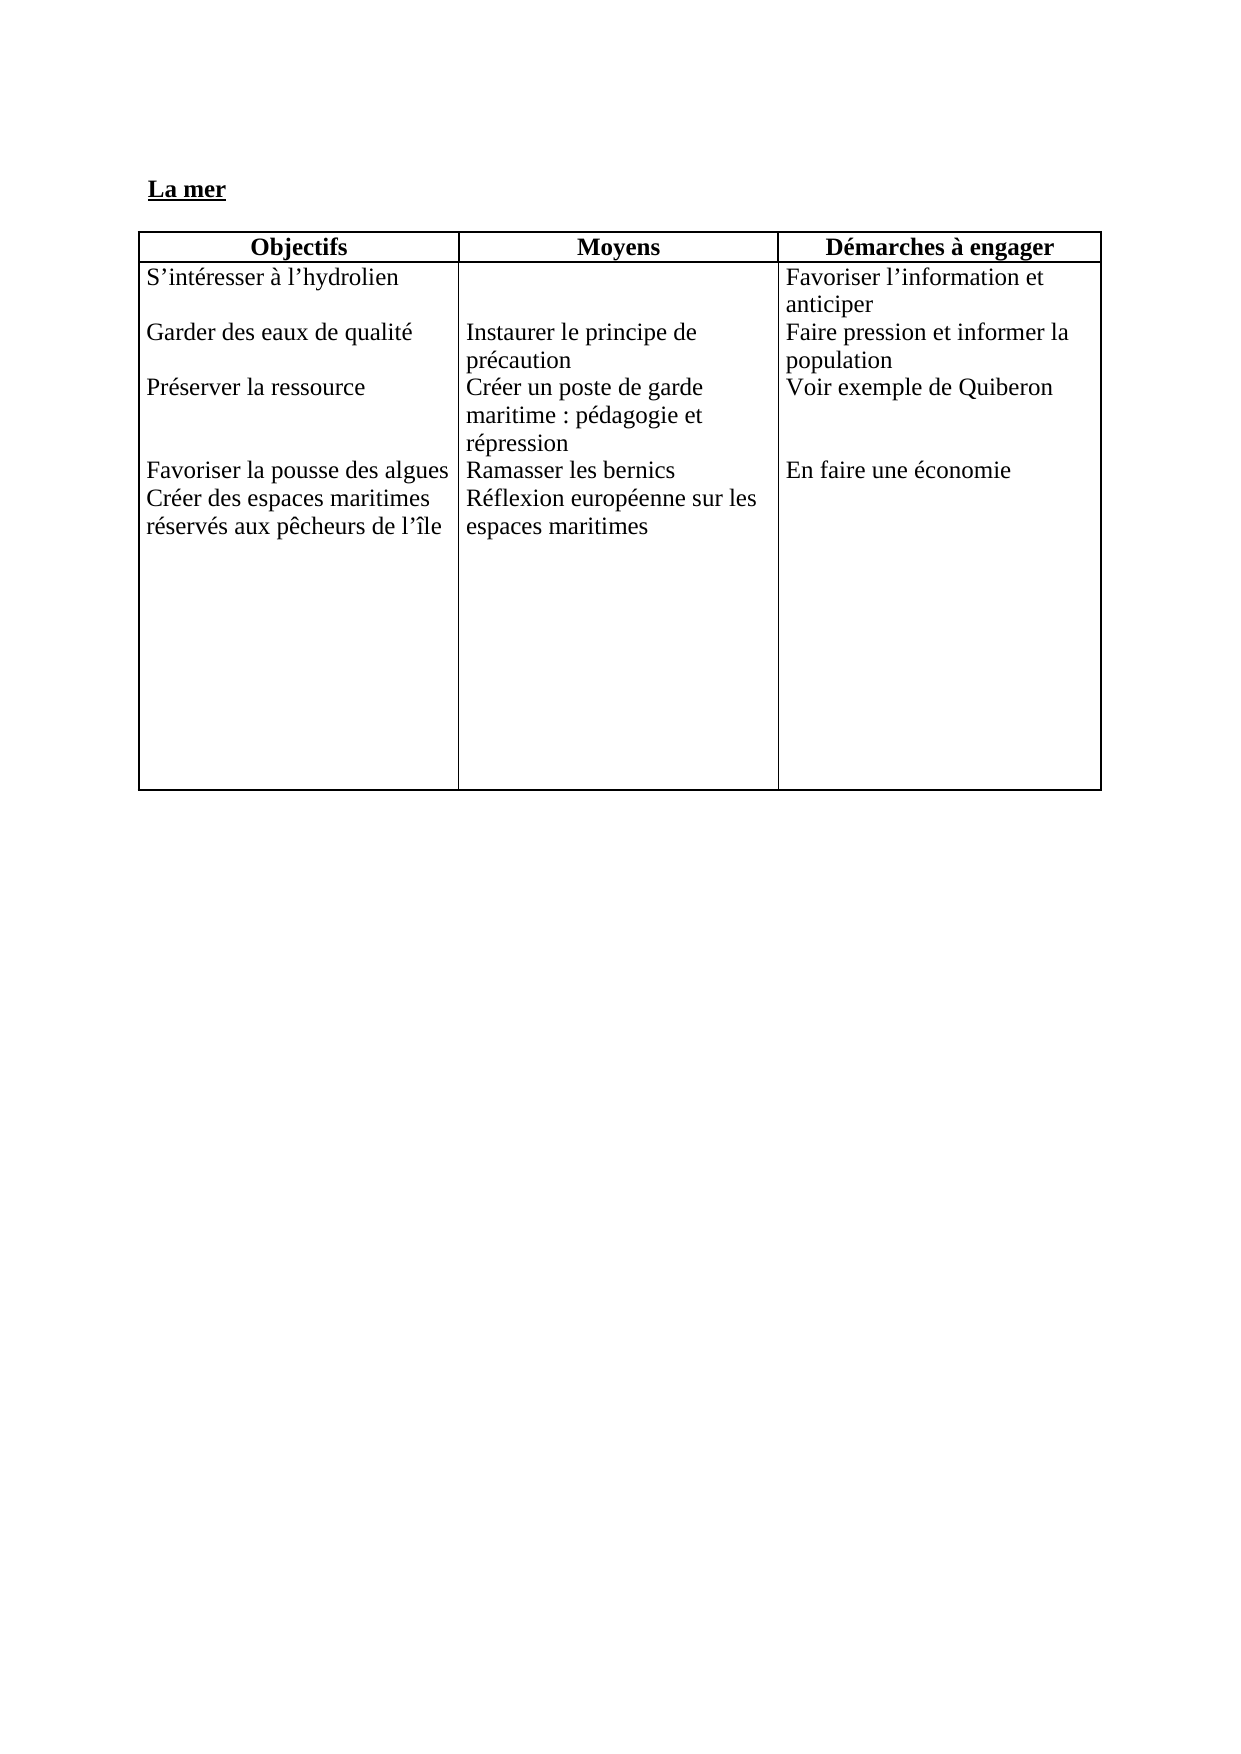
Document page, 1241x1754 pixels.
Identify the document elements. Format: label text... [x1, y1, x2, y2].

table_cell [459, 734, 778, 761]
table_cell Voir exemple de Quiberon [779, 374, 1100, 457]
table_cell [779, 734, 1100, 761]
table_cell [779, 595, 1100, 623]
table_cell En faire une économie [779, 457, 1100, 484]
table_cell Préserver la ressource [140, 374, 458, 457]
table_cell [779, 568, 1100, 595]
table_header Objectifs [140, 233, 458, 261]
table_cell [459, 263, 778, 318]
table_cell Favoriser la pousse des algues [140, 457, 458, 484]
table_cell Instaurer le principe de précaution [459, 318, 778, 373]
table_cell [140, 706, 458, 734]
table_cell [779, 623, 1100, 651]
table_cell [140, 651, 458, 678]
table_cell Créer un poste de garde maritime : pédagogie et répression [459, 374, 778, 457]
text La mer [148, 175, 1092, 203]
table_cell [140, 623, 458, 651]
table_cell [459, 651, 778, 678]
table_cell [779, 651, 1100, 678]
table_cell [779, 761, 1100, 789]
table_cell [140, 761, 458, 789]
table_cell [459, 761, 778, 789]
table_cell [140, 568, 458, 595]
table_cell Réflexion européenne sur les espaces maritimes [459, 484, 778, 540]
table_cell [459, 540, 778, 567]
table_cell [140, 595, 458, 623]
table_cell Garder des eaux de qualité [140, 318, 458, 373]
table_cell S’intéresser à l’hydrolien [140, 263, 458, 318]
table_cell [459, 595, 778, 623]
table_cell [459, 678, 778, 706]
table_cell [140, 678, 458, 706]
table_cell [779, 540, 1100, 567]
table_cell Ramasser les bernics [459, 457, 778, 484]
table_cell [140, 540, 458, 567]
table_header Moyens [460, 233, 777, 261]
table_header Démarches à engager [779, 233, 1100, 261]
table_cell [779, 484, 1100, 540]
table_cell [459, 706, 778, 734]
table_cell [459, 568, 778, 595]
table_cell [140, 734, 458, 761]
table_cell [779, 678, 1100, 706]
table_cell Créer des espaces maritimes réservés aux pêcheurs de l’île [140, 484, 458, 540]
table_cell [459, 623, 778, 651]
table_cell Faire pression et informer la population [779, 318, 1100, 373]
table_cell Favoriser l’information et anticiper [779, 263, 1100, 318]
table_cell [779, 706, 1100, 734]
